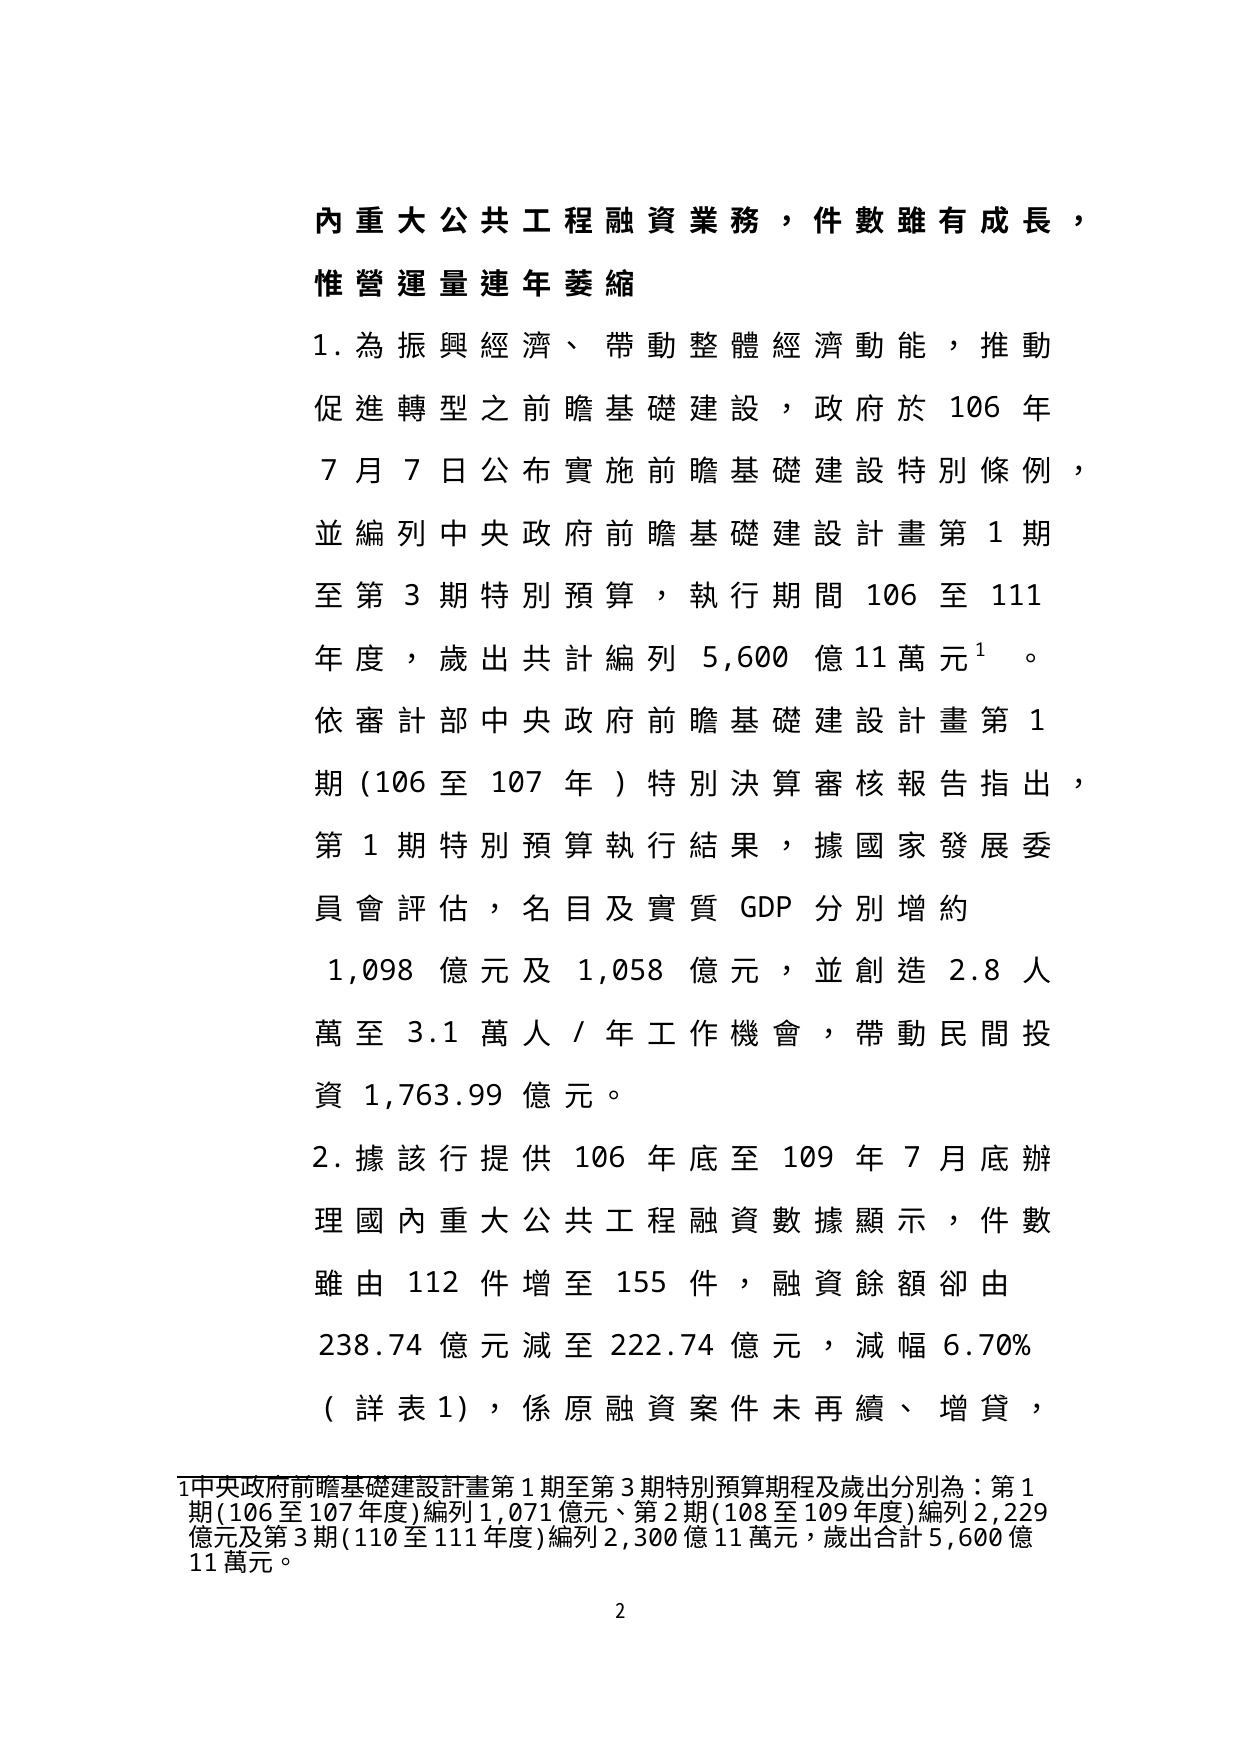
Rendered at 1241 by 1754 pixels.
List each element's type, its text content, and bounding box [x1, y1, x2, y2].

text 中央政府前瞻基礎建設計畫第1期至第3期特別預算期程及歲出分別為：第1期(106至107年度)編列1,071億元、第2期(108至109年度)編列2,229億元及第3期(110至111年度)編列2,300億11萬元，歲出合計5,600億11萬元。 [177, 1477, 1063, 1577]
text (一)近年該行辦理前瞻基礎建設計畫之國內重大公共工程融資業務，件數雖有成長，惟營運量連年萎縮 [242, 177, 1058, 302]
text 2.據該行提供106年底至109年7月底辦理國內重大公共工程融資數據顯示，件數雖由112件增至155件，融資餘額卻由238.74億元減至222.74億元，減幅6.70%(詳表1)，係原融資案件未再續、增貸， [271, 1115, 1058, 1427]
text 1.為振興經濟、帶動整體經濟動能，推動促進轉型之前瞻基礎建設，政府於106年7月7日公布實施前瞻基礎建設特別條例，並編列中央政府前瞻基礎建設計畫第1期至第3期特別預算，執行期間106至111年度，歲出共計編列5,600億11萬元。依審計部中央政府前瞻基礎建設計畫第1期(106至107年)特別決算審核報告指出，第1期特別預算執行結果，據國家發展委員會評估，名目及實質GDP分別增約1,098億元及1,058億元，並創造2.8人萬至3.1萬人/年工作機會，帶動民間投資1,763.99億元。 [271, 302, 1058, 1115]
